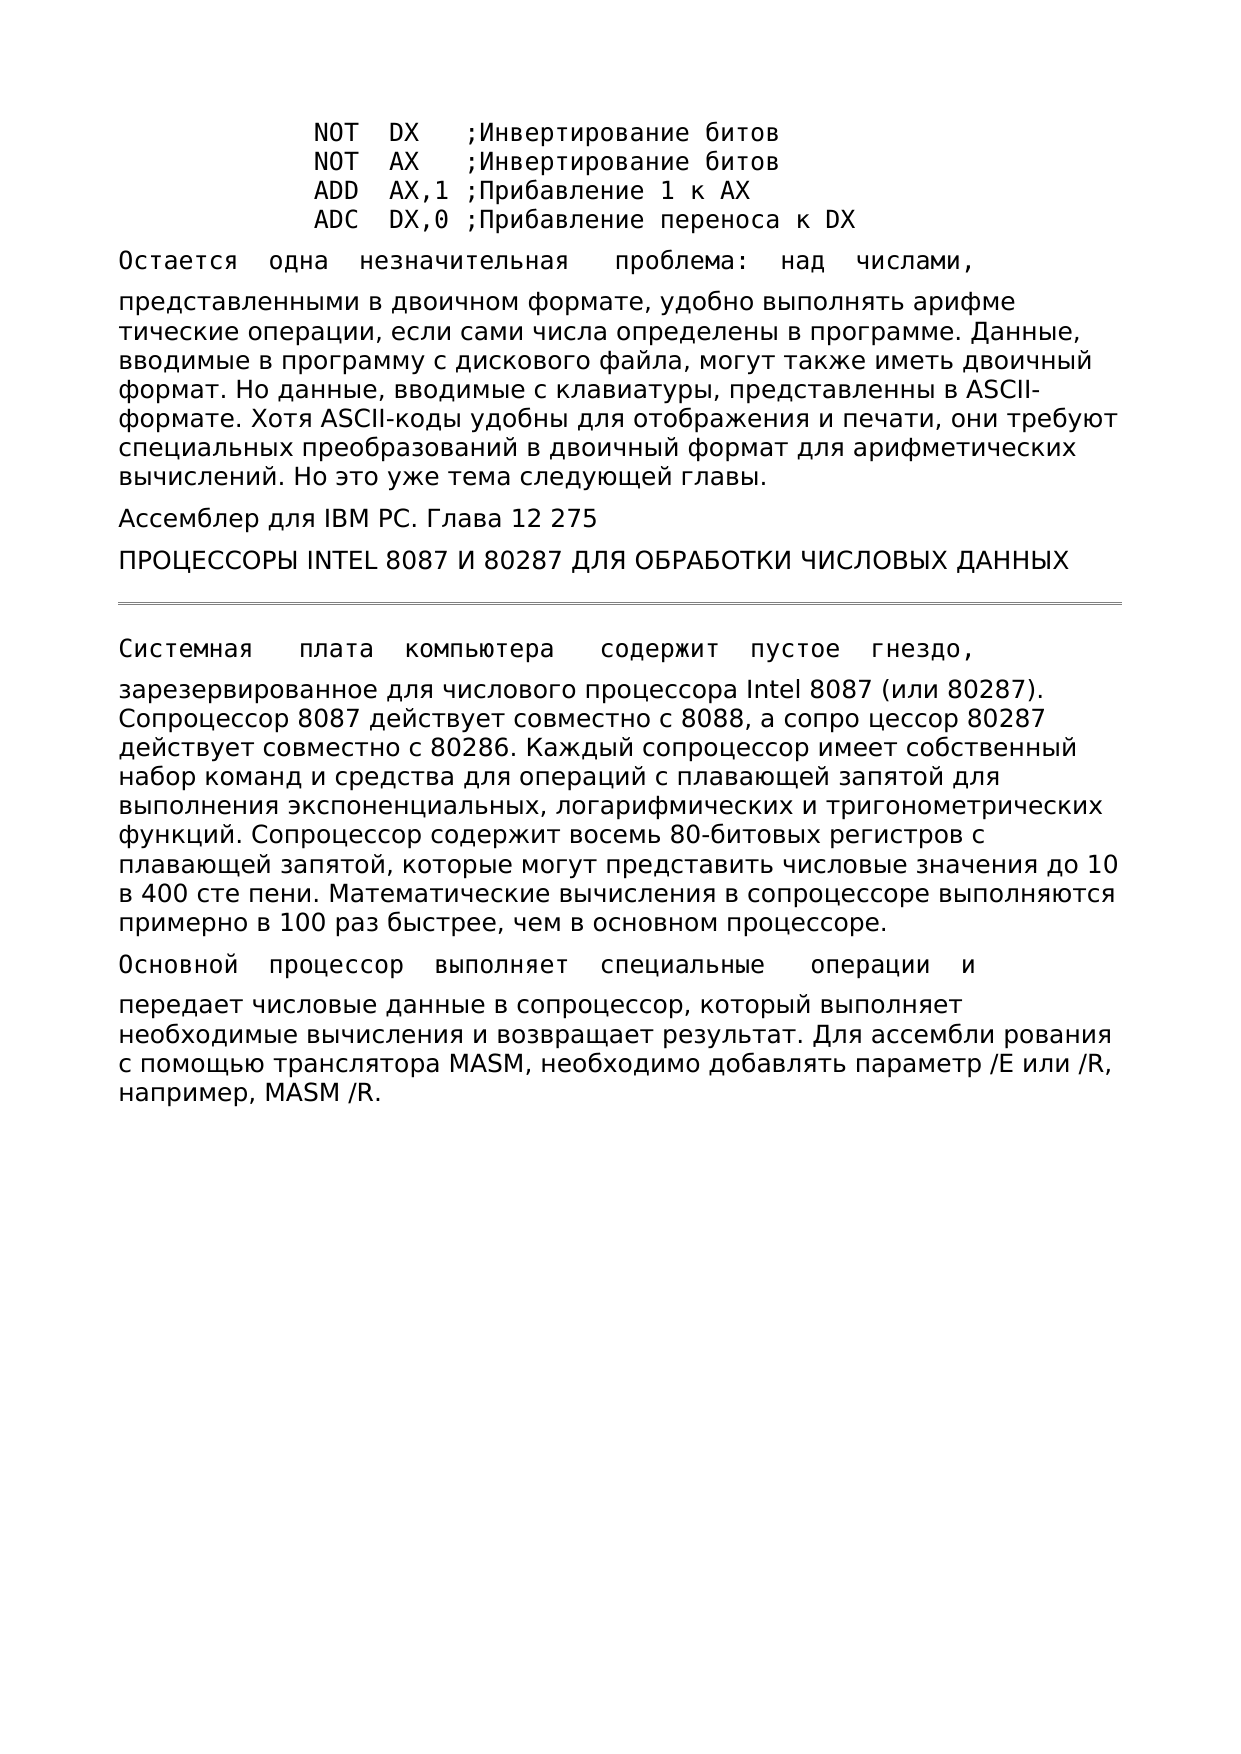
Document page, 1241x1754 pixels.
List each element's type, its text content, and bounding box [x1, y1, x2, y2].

text представленными в двоичном формате, удобно выполнять арифме тические операции, если сами числа определены в программе. Данные, вводимые в программу с дискового файла, могут также иметь двоичный формат. Но данные, вводимые с клавиатуры, представленны в ASCII-формате. Хотя ASCII-коды удобны для отображения и печати, они требуют специальных преобразований в двоичный формат для арифметических вычислений. Но это уже тема следующей главы. [118, 287, 1122, 492]
text зарезервированное для числового процессора Intel 8087 (или 80287). Сопроцессор 8087 действует совместно с 8088, а сопро цессор 80287 действует совместно с 80286. Каждый сопроцессор имеет собственный набор команд и средства для операций с плавающей запятой для выполнения экспоненциальных, логарифмических и тригонометрических функций. Сопроцессор содержит восемь 80-битовых регистров с плавающей запятой, которые могут представить числовые значения до 10 в 400 сте пени. Математические вычисления в сопроцессоре выполняются примерно в 100 раз быстрее, чем в основном процессоре. [118, 675, 1122, 937]
text Остается одна незначительная проблема: над числами, [118, 247, 1122, 276]
text Основной процессор выполняет специальные операции и [118, 950, 1122, 979]
text Системная плата компьютера содержит пустое гнездо, [118, 634, 1122, 663]
text ПРОЦЕССОРЫ INTEL 8087 И 80287 ДЛЯ ОБРАБОТКИ ЧИСЛОВЫХ ДАННЫХ [118, 546, 1122, 575]
text передает числовые данные в сопроцессор, который выполняет необходимые вычисления и возвращает результат. Для ассембли рования с помощью транслятора MASM, необходимо добавлять параметр /E или /R, например, MASM /R. [118, 991, 1122, 1107]
text NOT DX ;Инвертирование битов NOT AX ;Инвертирование битов ADD AX,1 ;Прибавление 1 к AX ADC DX,0 ;Прибавление переноса к DX [118, 118, 1122, 235]
text Ассемблер для IBM PC. Глава 12 275 [118, 504, 1122, 533]
